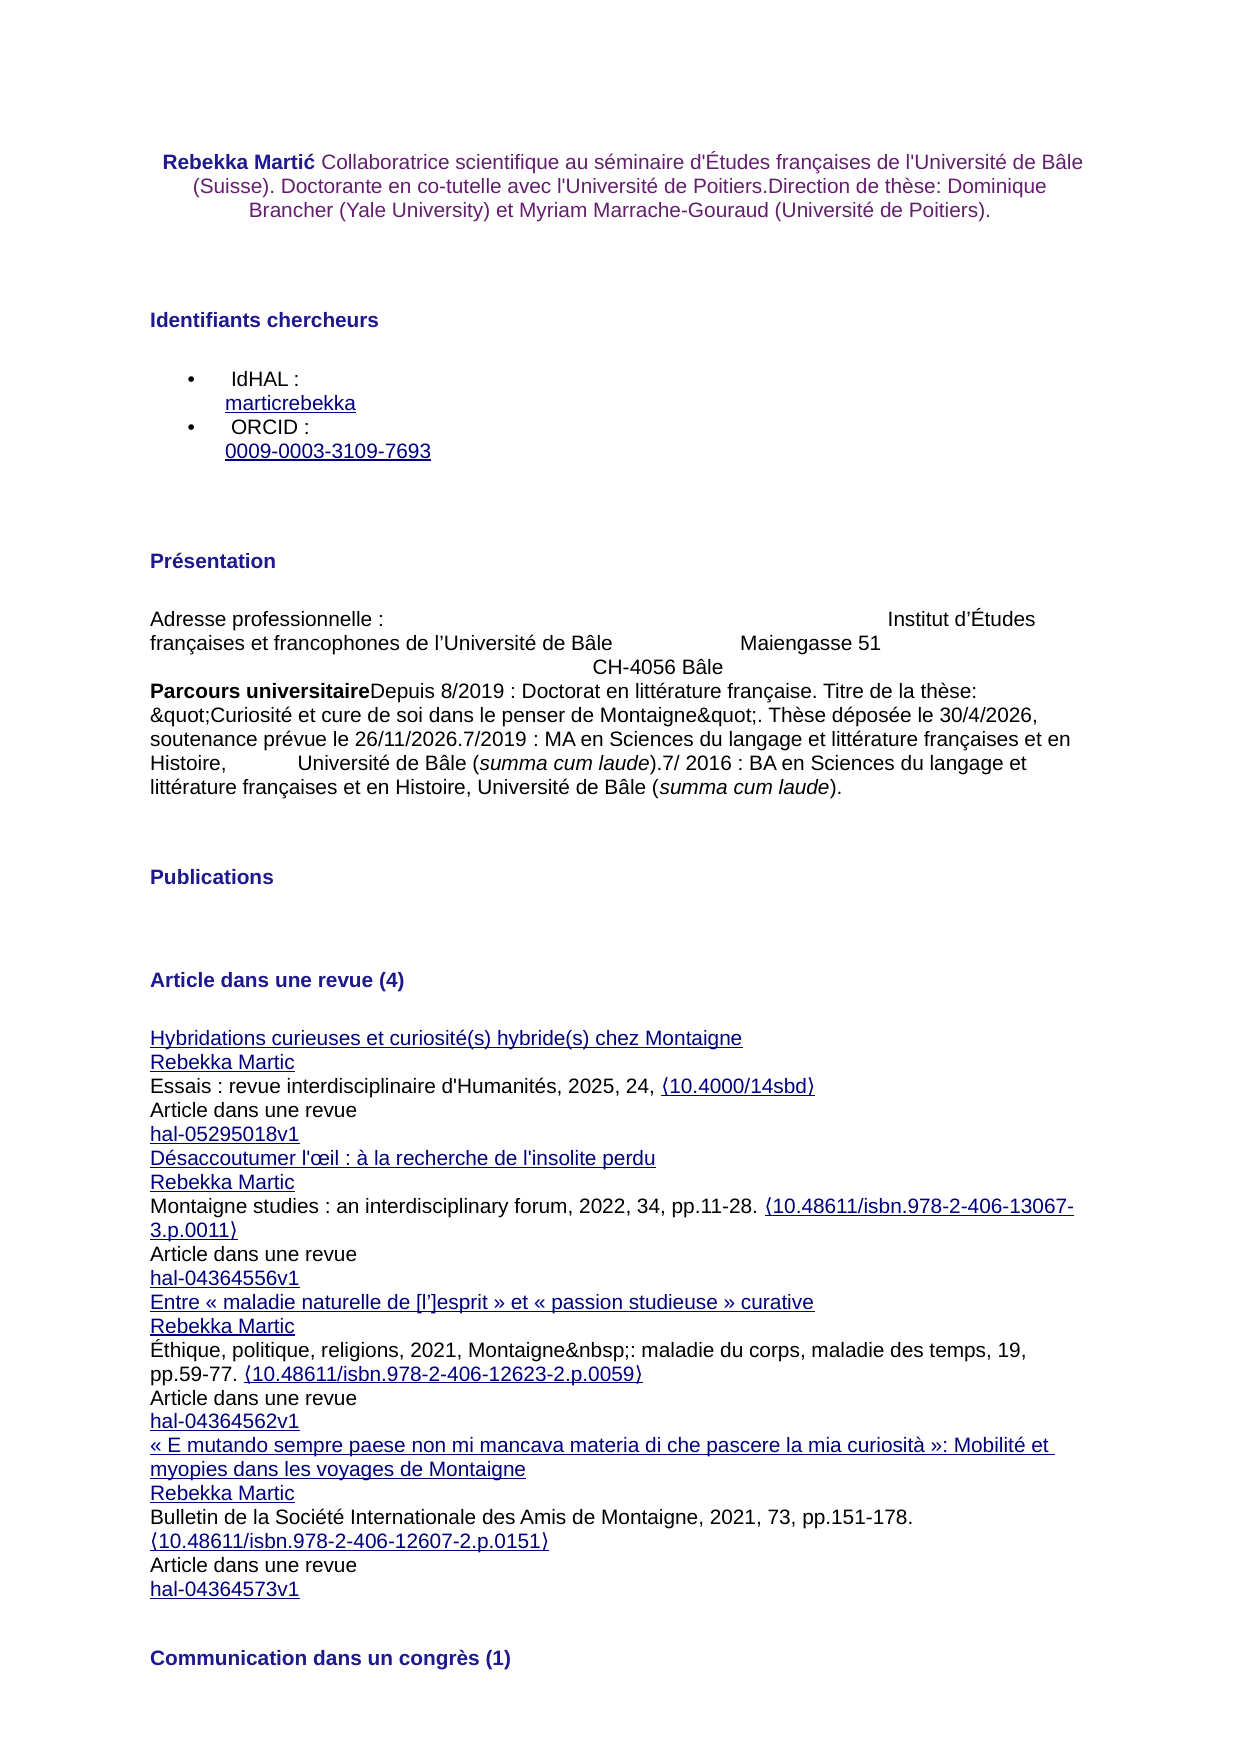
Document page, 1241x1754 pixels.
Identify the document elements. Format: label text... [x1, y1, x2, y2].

list ORCID : [187, 414, 1090, 438]
subtitle Identifiants chercheurs [150, 308, 1090, 332]
table_cell Entre « maladie naturelle de [l’]esprit » et « passion studieuse » curative Rebekka Martic Éthique, politique, religions, 2021, Montaigne&nbsp;: maladie du corps, maladie des temps, 19, pp.59-77. ⟨10.48611/isbn.978-2-406-12623-2.p.0059⟩ Article dans une revue hal-04364562v1 [150, 1290, 1090, 1433]
list 0009-0003-3109-7693 [187, 438, 1090, 462]
text Adresse professionnelle : Institut d’Études françaises et francophones de l’Université de Bâle Maiengasse 51 CH-4056 Bâle [150, 607, 1090, 679]
table_cell « E mutando sempre paese non mi mancava materia di che pascere la mia curiosità »: Mobilité et myopies dans les voyages de Montaigne Rebekka Martic Bulletin de la Société Internationale des Amis de Montaigne, 2021, 73, pp.151-178. ⟨10.48611/isbn.978-2-406-12607-2.p.0151⟩ Article dans une revue hal-04364573v1 [150, 1433, 1090, 1601]
list marticrebekka [187, 391, 1090, 414]
list IdHAL : [187, 367, 1090, 391]
subtitle Rebekka Martić Collaboratrice scientifique au séminaire d'Études françaises de l'Université de Bâle (Suisse). Doctorante en co-tutelle avec l'Université de Poitiers.Direction de thèse: Dominique Brancher (Yale University) et Myriam Marrache-Gouraud (Université de Poitiers). [150, 150, 1090, 222]
table_header Hybridations curieuses et curiosité(s) hybride(s) chez Montaigne Rebekka Martic Essais : revue interdisciplinaire d'Humanités, 2025, 24, ⟨10.4000/14sbd⟩ Article dans une revue hal-05295018v1 [150, 1026, 1090, 1146]
subtitle Présentation [150, 549, 1090, 573]
text Parcours universitaireDepuis 8/2019 : Doctorat en littérature française. Titre de la thèse: &quot;Curiosité et cure de soi dans le penser de Montaigne&quot;. Thèse déposée le 30/4/2026, soutenance prévue le 26/11/2026.7/2019 : MA en Sciences du langage et littérature françaises et en Histoire, Université de Bâle (summa cum laude).7/ 2016 : BA en Sciences du langage et littérature françaises et en Histoire, Université de Bâle (summa cum laude). [150, 679, 1090, 799]
subtitle Communication dans un congrès (1) [150, 1646, 1090, 1670]
table_cell Désaccoutumer l'œil : à la recherche de l'insolite perdu Rebekka Martic Montaigne studies : an interdisciplinary forum, 2022, 34, pp.11-28. ⟨10.48611/isbn.978-2-406-13067-3.p.0011⟩ Article dans une revue hal-04364556v1 [150, 1146, 1090, 1289]
subtitle Publications [150, 864, 1090, 888]
subtitle Article dans une revue (4) [150, 968, 1090, 992]
